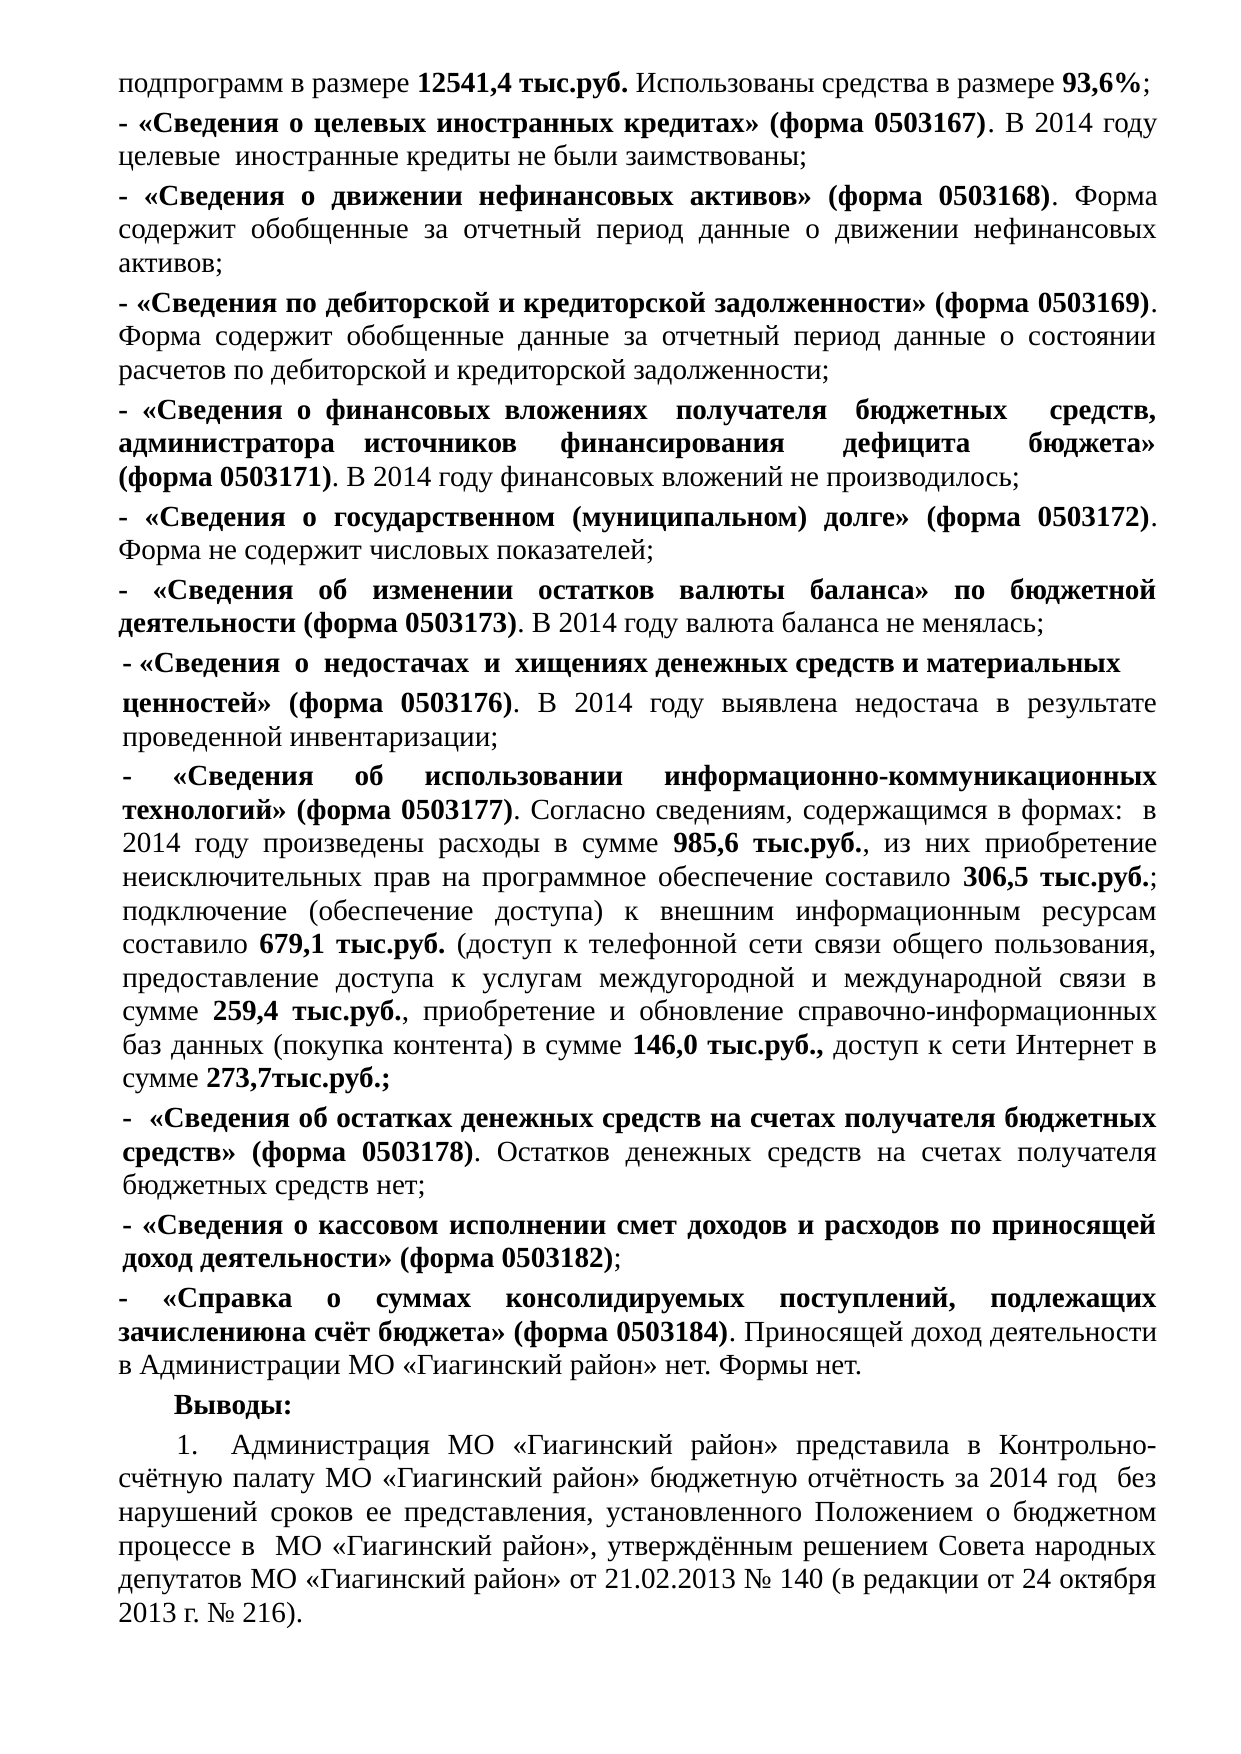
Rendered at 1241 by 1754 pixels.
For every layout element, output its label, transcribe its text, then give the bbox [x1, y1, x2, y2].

text Выводы: [122, 1387, 1157, 1421]
list Администрация МО «Гиагинский район» представила в Контрольно-счётную палату МО «Гиагинский район» бюджетную отчётность за 2014 год без нарушений сроков ее представления, установленного Положением о бюджетном процессе в МО «Гиагинский район», утверждённым решением Совета народных депутатов МО «Гиагинский район» от 21.02.2013 № 140 (в редакции от 24 октября 2013 г. № 216). [118, 1427, 1157, 1628]
list - «Сведения о целевых иностранных кредитах» (форма 0503167). В 2014 году целевые иностранные кредиты не были заимствованы; [118, 105, 1157, 172]
text - «Справка о суммах консолидируемых поступлений, подлежащих зачислениюна счёт бюджета» (форма 0503184). Приносящей доход деятельности в Администрации МО «Гиагинский район» нет. Формы нет. [118, 1280, 1157, 1381]
list - «Сведения о государственном (муниципальном) долге» (форма 0503172). Форма не содержит числовых показателей; [118, 499, 1157, 566]
list - «Сведения об остатках денежных средств на счетах получателя бюджетных средств» (форма 0503178). Остатков денежных средств на счетах получателя бюджетных средств нет; [122, 1100, 1157, 1201]
list - «Сведения о движении нефинансовых активов» (форма 0503168). Форма содержит обобщенные за отчетный период данные о движении нефинансовых активов; [118, 178, 1157, 279]
list - «Сведения по дебиторской и кредиторской задолженности» (форма 0503169). Форма содержит обобщенные данные за отчетный период данные о состоянии расчетов по дебиторской и кредиторской задолженности; [118, 285, 1157, 386]
list - «Сведения о кассовом исполнении смет доходов и расходов по приносящей доход деятельности» (форма 0503182); [122, 1207, 1157, 1274]
list подпрограмм в размере 12541,4 тыс.руб. Использованы средства в размере 93,6%; [118, 65, 1157, 98]
list - «Сведения о финансовых вложениях получателя бюджетных средств, администратора источников финансирования дефицита бюджета» (форма 0503171). В 2014 году финансовых вложений не производилось; [118, 392, 1157, 492]
list - «Сведения о недостачах и хищениях денежных средств и материальных [122, 645, 1157, 679]
list ценностей» (форма 0503176). В 2014 году выявлена недостача в результате проведенной инвентаризации; [122, 685, 1157, 752]
list - «Сведения об изменении остатков валюты баланса» по бюджетной деятельности (форма 0503173). В 2014 году валюта баланса не менялась; [118, 572, 1157, 639]
list - «Сведения об использовании информационно-коммуникационных технологий» (форма 0503177). Согласно сведениям, содержащимся в формах: в 2014 году произведены расходы в сумме 985,6 тыс.руб., из них приобретение неисключительных прав на программное обеспечение составило 306,5 тыс.руб.; подключение (обеспечение доступа) к внешним информационным ресурсам составило 679,1 тыс.руб. (доступ к телефонной сети связи общего пользования, предоставление доступа к услугам междугородной и международной связи в сумме 259,4 тыс.руб., приобретение и обновление справочно-информационных баз данных (покупка контента) в сумме 146,0 тыс.руб., доступ к сети Интернет в сумме 273,7тыс.руб.; [122, 758, 1157, 1094]
